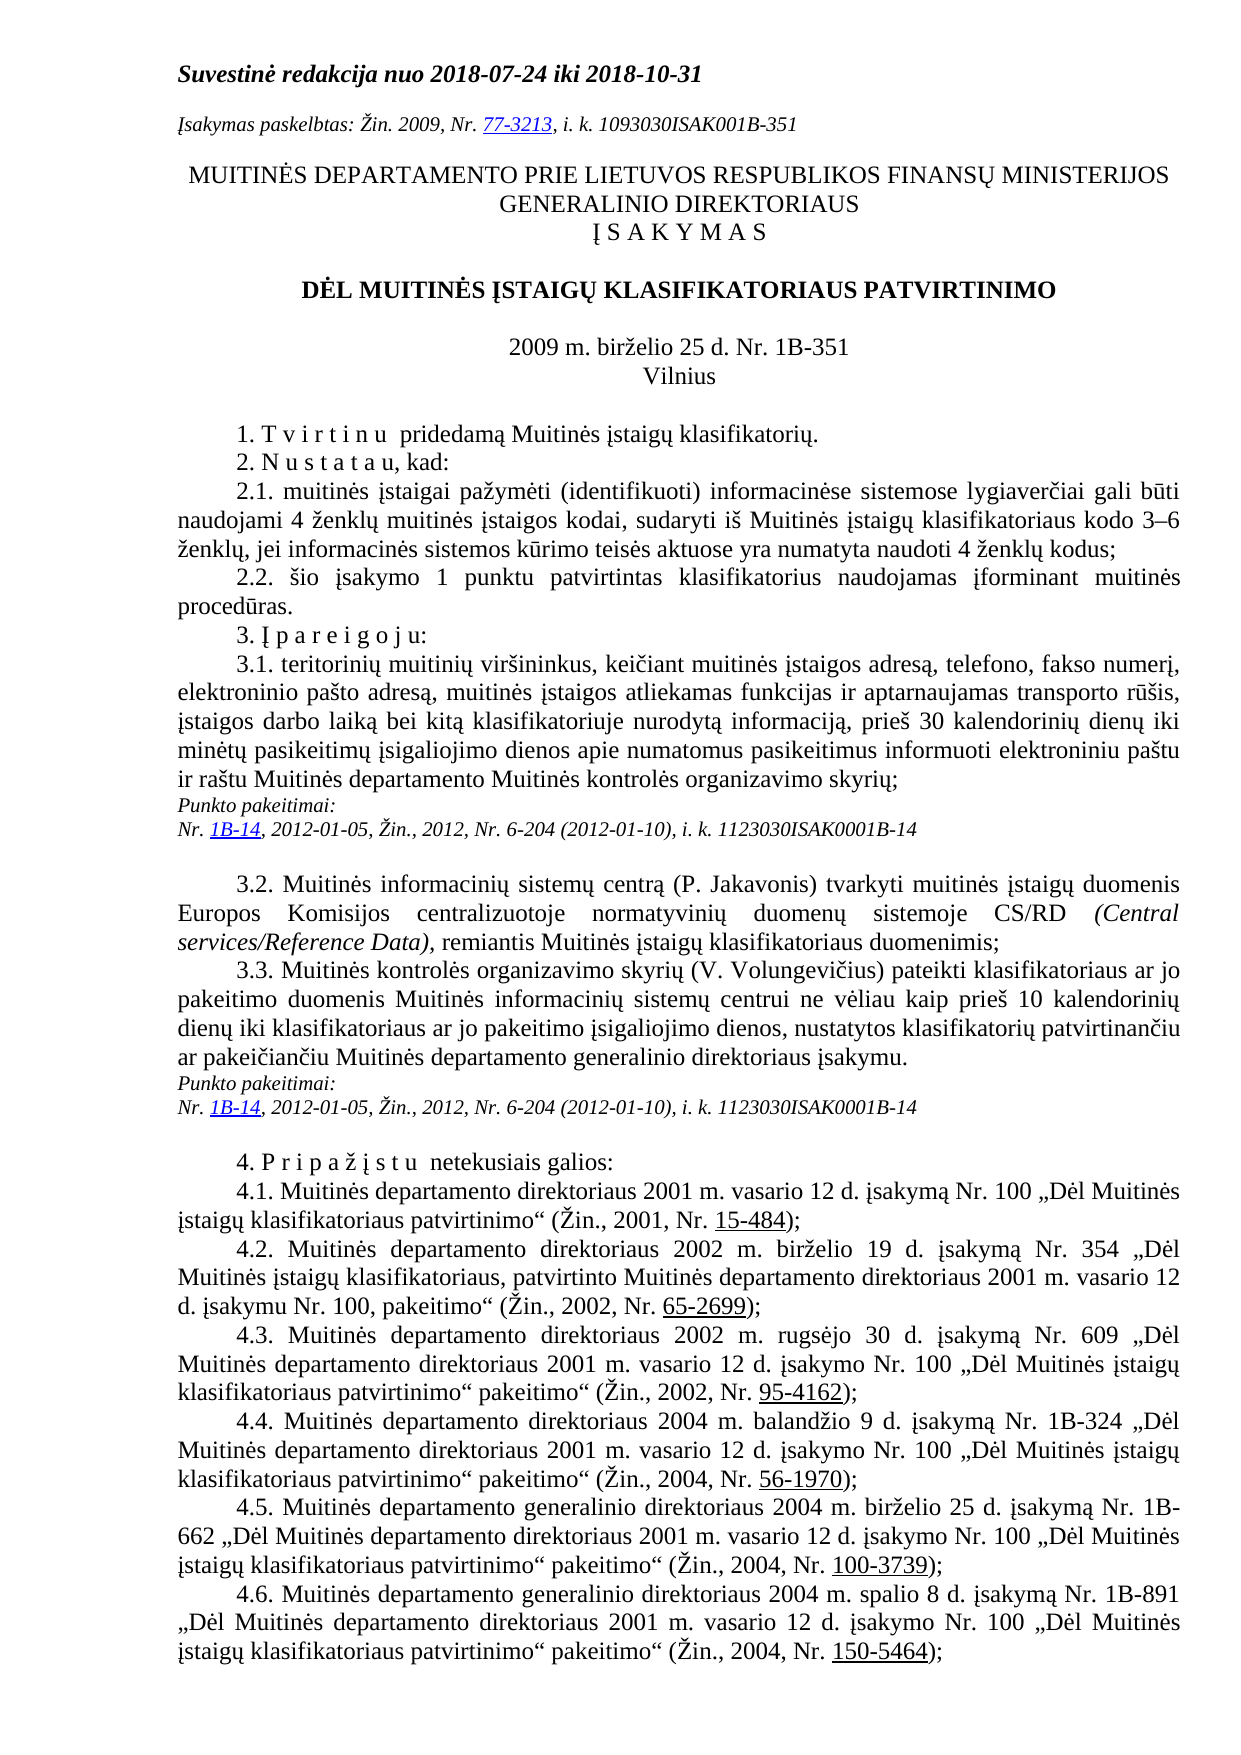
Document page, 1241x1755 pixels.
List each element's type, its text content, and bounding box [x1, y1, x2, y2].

text Punkto pakeitimai: [177, 1071, 1181, 1095]
text MUITINĖS DEPARTAMENTO PRIE LIETUVOS RESPUBLIKOS FINANSŲ MINISTERIJOS GENERALINIO DIREKTORIAUS [177, 160, 1181, 217]
text 3. Įpareigoju: [177, 620, 1181, 649]
text Vilnius [177, 361, 1181, 390]
text Įsakymas paskelbtas: Žin. 2009, Nr. 77-3213, i. k. 1093030ISAK001B-351 [177, 112, 1181, 136]
text DĖL MUITINĖS ĮSTAIGŲ KLASIFIKATORIAUS PATVIRTINIMO [177, 275, 1181, 304]
text 4.3. Muitinės departamento direktoriaus 2002 m. rugsėjo 30 d. įsakymą Nr. 609 „Dėl Muitinės departamento direktoriaus 2001 m. vasario 12 d. įsakymo Nr. 100 „Dėl Muitinės įstaigų klasifikatoriaus patvirtinimo“ pakeitimo“ (Žin., 2002, Nr. 95-4162); [177, 1320, 1181, 1406]
text 4.1. Muitinės departamento direktoriaus 2001 m. vasario 12 d. įsakymą Nr. 100 „Dėl Muitinės įstaigų klasifikatoriaus patvirtinimo“ (Žin., 2001, Nr. 15-484); [177, 1176, 1181, 1234]
text 3.3. Muitinės kontrolės organizavimo skyrių (V. Volungevičius) pateikti klasifikatoriaus ar jo pakeitimo duomenis Muitinės informacinių sistemų centrui ne vėliau kaip prieš 10 kalendorinių dienų iki klasifikatoriaus ar jo pakeitimo įsigaliojimo dienos, nustatytos klasifikatorių patvirtinančiu ar pakeičiančiu Muitinės departamento generalinio direktoriaus įsakymu. [177, 956, 1181, 1071]
text Nr. 1B-14, 2012-01-05, Žin., 2012, Nr. 6-204 (2012-01-10), i. k. 1123030ISAK0001B-14 [177, 817, 1181, 841]
text Punkto pakeitimai: [177, 792, 1181, 817]
text 3.2. Muitinės informacinių sistemų centrą (P. Jakavonis) tvarkyti muitinės įstaigų duomenis Europos Komisijos centralizuotoje normatyvinių duomenų sistemoje CS/RD (Central services/Reference Data), remiantis Muitinės įstaigų klasifikatoriaus duomenimis; [177, 869, 1181, 956]
text 4.4. Muitinės departamento direktoriaus 2004 m. balandžio 9 d. įsakymą Nr. 1B-324 „Dėl Muitinės departamento direktoriaus 2001 m. vasario 12 d. įsakymo Nr. 100 „Dėl Muitinės įstaigų klasifikatoriaus patvirtinimo“ pakeitimo“ (Žin., 2004, Nr. 56-1970); [177, 1406, 1181, 1492]
text 4.5. Muitinės departamento generalinio direktoriaus 2004 m. birželio 25 d. įsakymą Nr. 1B-662 „Dėl Muitinės departamento direktoriaus 2001 m. vasario 12 d. įsakymo Nr. 100 „Dėl Muitinės įstaigų klasifikatoriaus patvirtinimo“ pakeitimo“ (Žin., 2004, Nr. 100-3739); [177, 1492, 1181, 1579]
text Nr. 1B-14, 2012-01-05, Žin., 2012, Nr. 6-204 (2012-01-10), i. k. 1123030ISAK0001B-14 [177, 1095, 1181, 1119]
text 4.6. Muitinės departamento generalinio direktoriaus 2004 m. spalio 8 d. įsakymą Nr. 1B-891 „Dėl Muitinės departamento direktoriaus 2001 m. vasario 12 d. įsakymo Nr. 100 „Dėl Muitinės įstaigų klasifikatoriaus patvirtinimo“ pakeitimo“ (Žin., 2004, Nr. 150-5464); [177, 1579, 1181, 1665]
text 2. Nustatau, kad: [177, 447, 1181, 476]
text 4.2. Muitinės departamento direktoriaus 2002 m. birželio 19 d. įsakymą Nr. 354 „Dėl Muitinės įstaigų klasifikatoriaus, patvirtinto Muitinės departamento direktoriaus 2001 m. vasario 12 d. įsakymu Nr. 100, pakeitimo“ (Žin., 2002, Nr. 65-2699); [177, 1234, 1181, 1320]
text 3.1. teritorinių muitinių viršininkus, keičiant muitinės įstaigos adresą, telefono, fakso numerį, elektroninio pašto adresą, muitinės įstaigos atliekamas funkcijas ir aptarnaujamas transporto rūšis, įstaigos darbo laiką bei kitą klasifikatoriuje nurodytą informaciją, prieš 30 kalendorinių dienų iki minėtų pasikeitimų įsigaliojimo dienos apie numatomus pasikeitimus informuoti elektroniniu paštu ir raštu Muitinės departamento Muitinės kontrolės organizavimo skyrių; [177, 649, 1181, 792]
text 2009 m. birželio 25 d. Nr. 1B-351 [177, 332, 1181, 361]
text 2.1. muitinės įstaigai pažymėti (identifikuoti) informacinėse sistemose lygiaverčiai gali būti naudojami 4 ženklų muitinės įstaigos kodai, sudaryti iš Muitinės įstaigų klasifikatoriaus kodo 3–6 ženklų, jei informacinės sistemos kūrimo teisės aktuose yra numatyta naudoti 4 ženklų kodus; [177, 476, 1181, 562]
text 2.2. šio įsakymo 1 punktu patvirtintas klasifikatorius naudojamas įforminant muitinės procedūras. [177, 562, 1181, 620]
text Suvestinė redakcija nuo 2018-07-24 iki 2018-10-31 [177, 59, 1181, 88]
text ĮSAKYMAS [177, 217, 1181, 246]
text 4. Pripažįstu netekusiais galios: [177, 1147, 1181, 1176]
text 1. Tvirtinu pridedamą Muitinės įstaigų klasifikatorių. [177, 419, 1181, 447]
